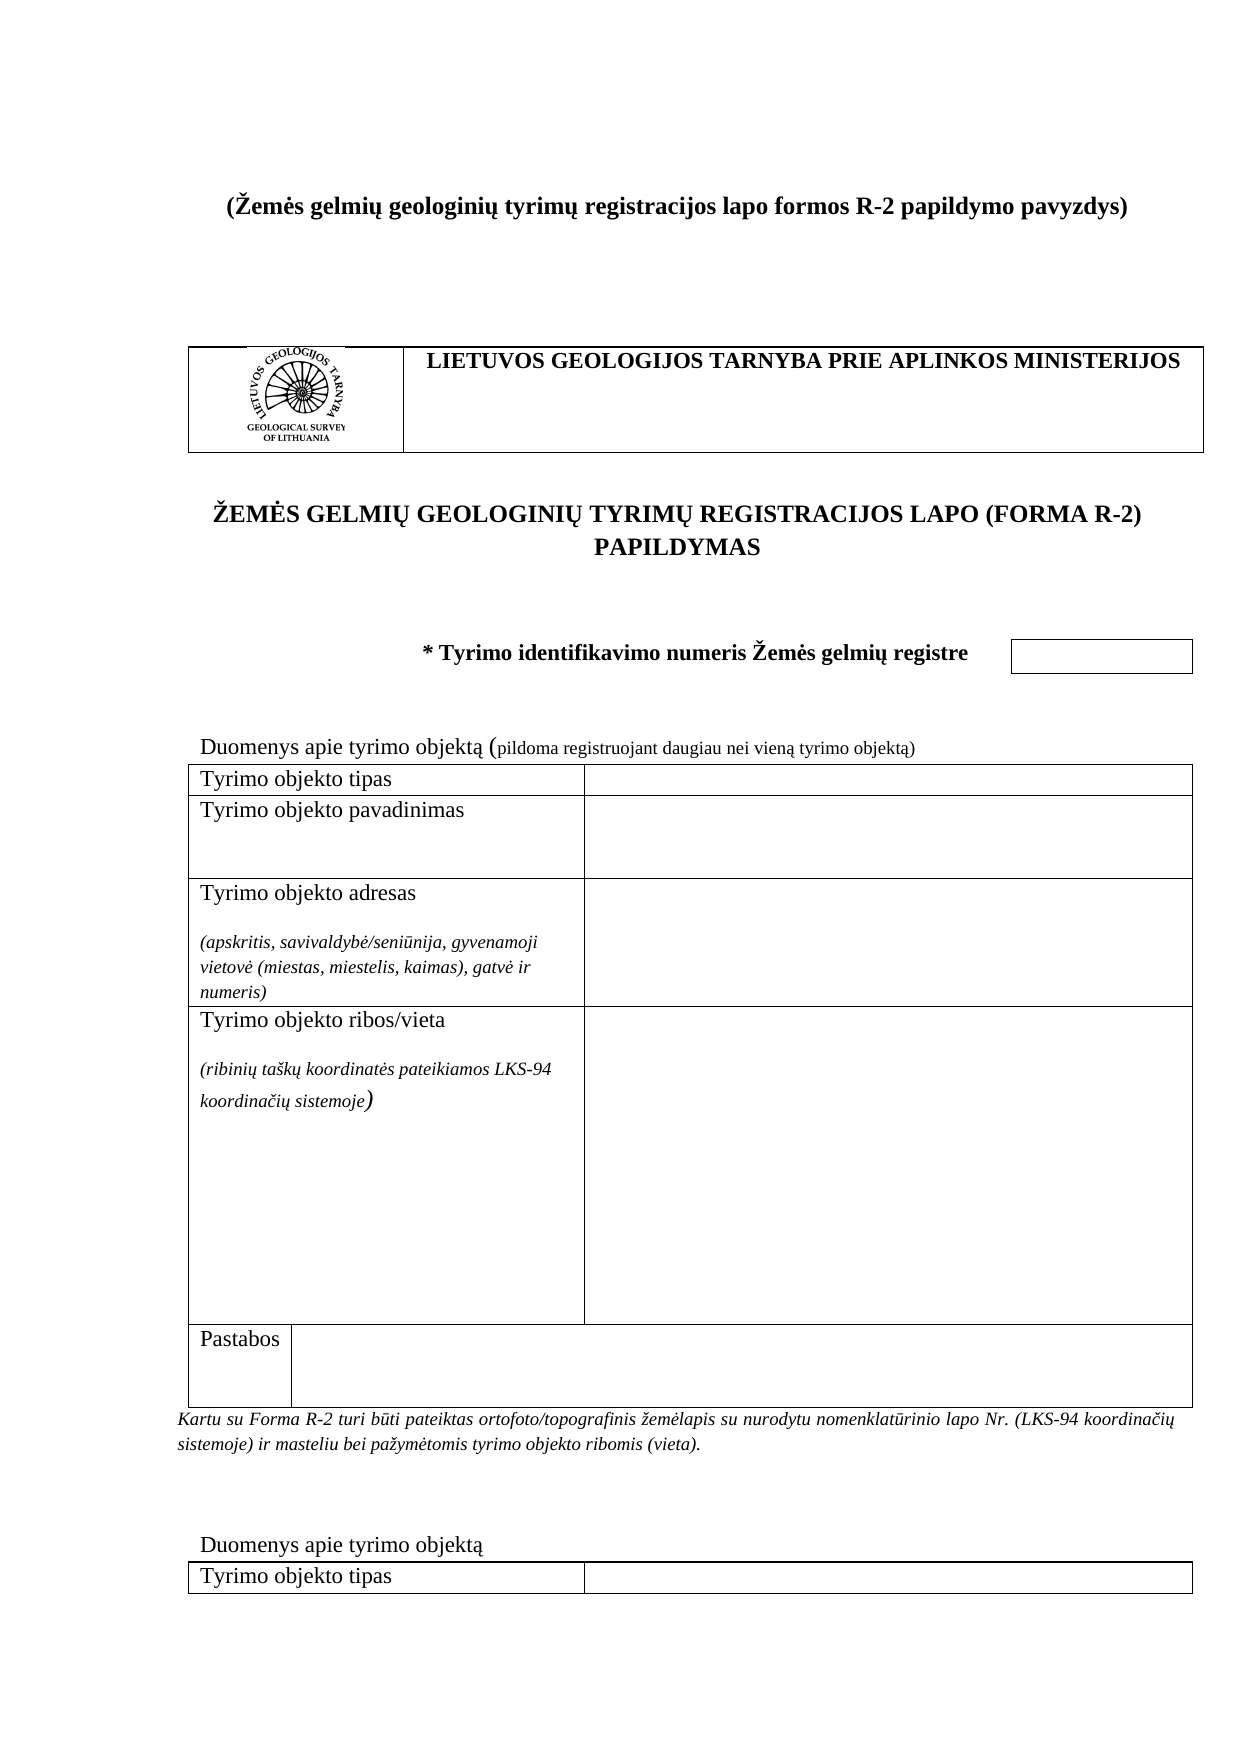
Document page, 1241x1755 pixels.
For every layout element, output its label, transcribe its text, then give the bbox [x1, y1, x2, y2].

table_header Duomenys apie tyrimo objektą (pildoma registruojant daugiau nei vieną tyrimo objektą) [189, 731, 1192, 764]
table_cell [292, 1325, 1192, 1407]
table_cell [585, 1563, 1192, 1593]
table_cell Tyrimo objekto tipas [189, 1563, 584, 1593]
table_cell Tyrimo objekto ribos/vieta (ribinių taškų koordinatės pateikiamos LKS-94 koordinačių sistemoje) [189, 1007, 584, 1324]
table_cell [585, 796, 1192, 878]
table_header [1012, 640, 1192, 672]
table_cell Pastabos [189, 1325, 291, 1407]
table_cell Tyrimo objekto adresas (apskritis, savivaldybė/seniūnija, gyvenamoji vietovė (miestas, miestelis, kaimas), gatvė ir numeris) [189, 879, 584, 1006]
table_cell [585, 765, 1192, 795]
table_cell Tyrimo objekto pavadinimas [189, 796, 584, 878]
text (Žemės gelmių geologinių tyrimų registracijos lapo formos R-2 papildymo pavyzdys) [177, 191, 1177, 219]
table_header [982, 639, 1011, 672]
table_header Duomenys apie tyrimo objektą [189, 1531, 1192, 1561]
table_cell Tyrimo objekto tipas [189, 765, 584, 795]
table_header [189, 348, 403, 452]
table_header LIETUVOS GEOLOGIJOS TARNYBA PRIE APLINKOS MINISTERIJOS [404, 348, 1203, 452]
table_header * Tyrimo identifikavimo numeris Žemės gelmių registre [410, 639, 982, 672]
text ŽEMĖS GELMIŲ GEOLOGINIŲ TYRIMŲ REGISTRACIJOS LAPO (FORMA R-2) PAPILDYMAS [177, 499, 1177, 561]
table_cell [585, 879, 1192, 1006]
text Kartu su Forma R-2 turi būti pateiktas ortofoto/topografinis žemėlapis su nurodytu nomenklatūrinio lapo Nr. (LKS-94 koordinačių sistemoje) ir masteliu bei pažymėtomis tyrimo objekto ribomis (vieta). [177, 1408, 1177, 1455]
table_cell [585, 1007, 1192, 1324]
